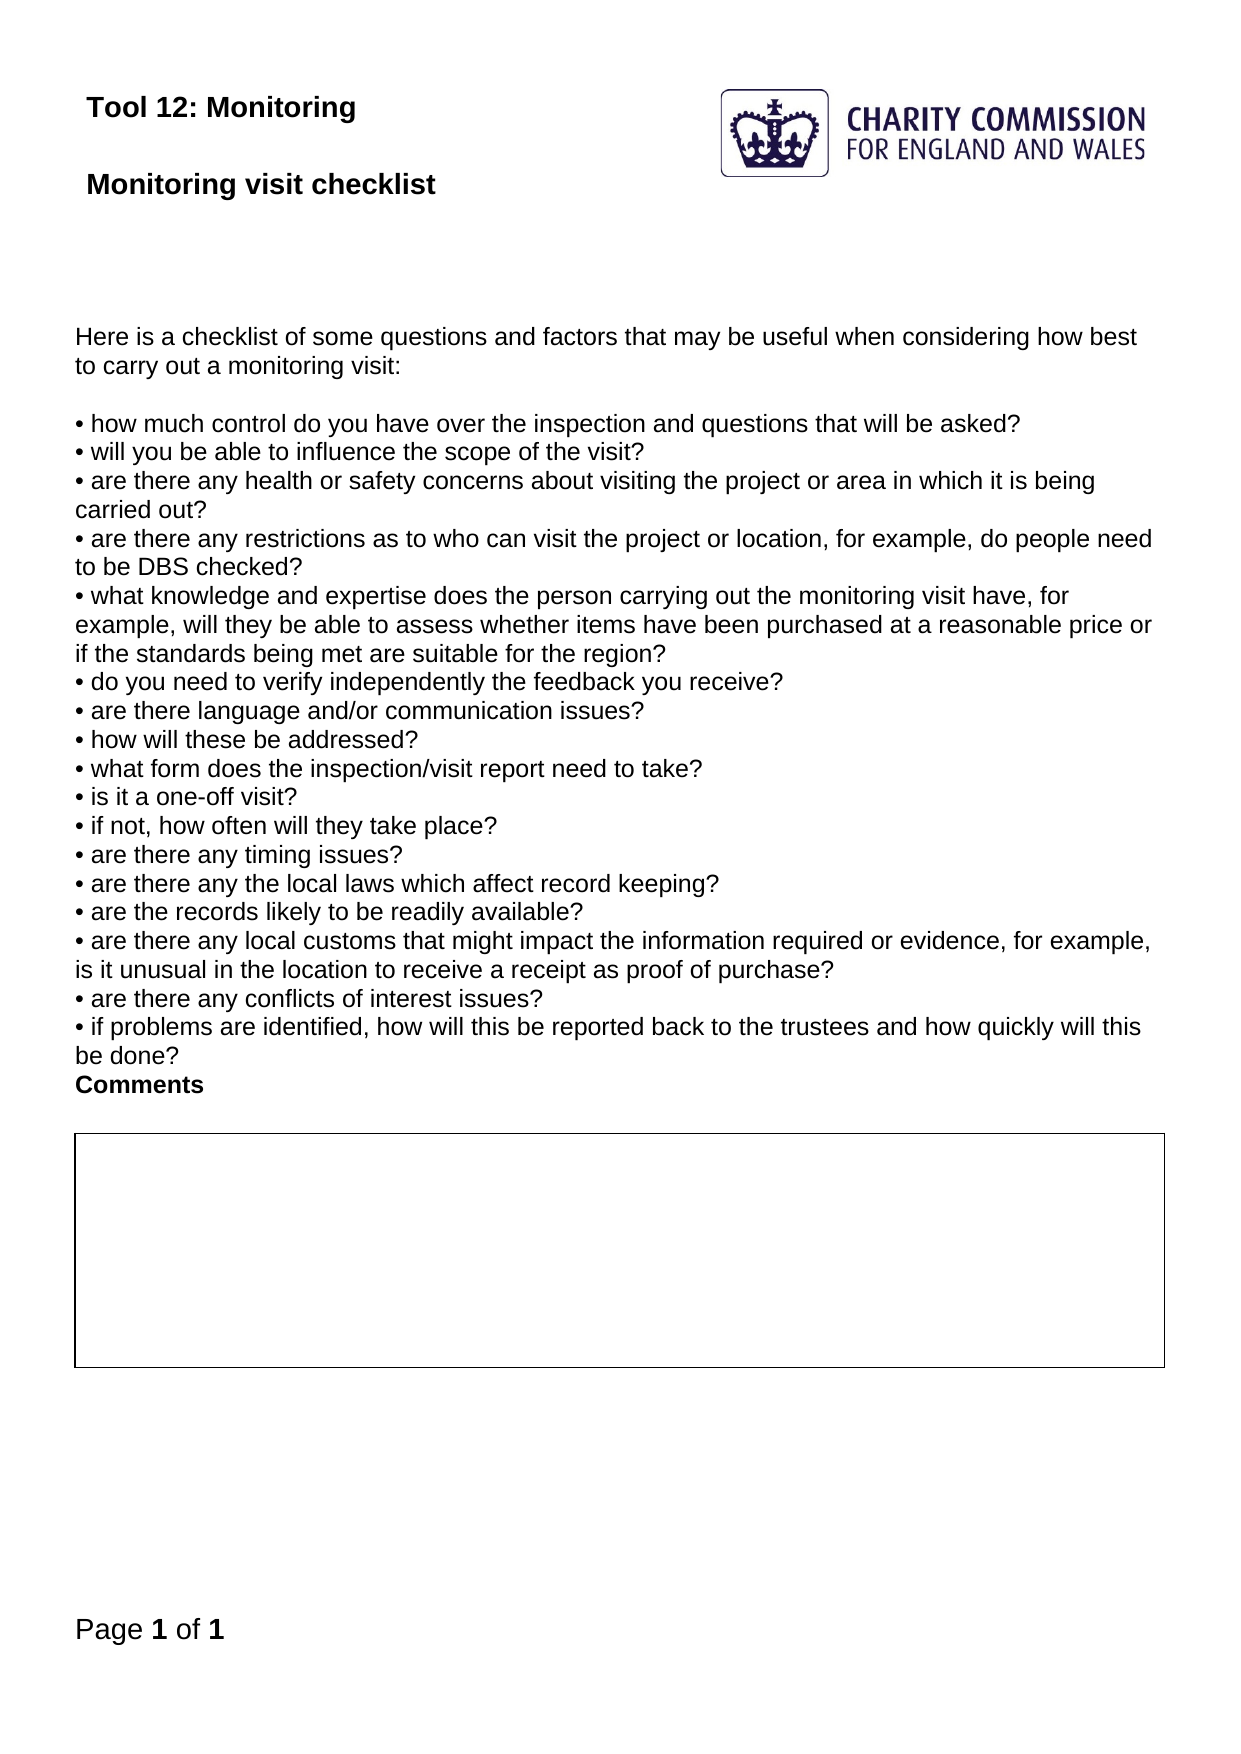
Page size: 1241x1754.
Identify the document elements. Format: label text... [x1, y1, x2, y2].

table_header [710, 75, 1164, 307]
table_header Tool 12: Monitoring Monitoring visit checklist [75, 75, 709, 307]
text • are there any conflicts of interest issues? [75, 984, 1165, 1012]
text • are there language and/or communication issues? [75, 696, 1165, 725]
table_header [76, 1134, 1164, 1367]
text • if problems are identified, how will this be reported back to the trustees and how quickly will this be done? [75, 1012, 1165, 1070]
text Comments [75, 1070, 1165, 1099]
text Here is a checklist of some questions and factors that may be useful when considering how best to carry out a monitoring visit: [75, 322, 1165, 379]
text • do you need to verify independently the feedback you receive? [75, 667, 1165, 696]
text • are there any the local laws which affect record keeping? [75, 869, 1165, 897]
text • what form does the inspection/visit report need to take? [75, 754, 1165, 782]
text • if not, how often will they take place? [75, 811, 1165, 840]
text • how will these be addressed? [75, 725, 1165, 754]
text • are there any timing issues? [75, 840, 1165, 869]
text • will you be able to influence the scope of the visit? [75, 437, 1165, 466]
text • what knowledge and expertise does the person carrying out the monitoring visit have, for example, will they be able to assess whether items have been purchased at a reasonable price or if the standards being met are suitable for the region? [75, 581, 1165, 667]
text • are there any health or safety concerns about visiting the project or area in which it is being carried out? [75, 466, 1165, 524]
text • is it a one-off visit? [75, 782, 1165, 811]
text • are there any local customs that might impact the information required or evidence, for example, is it unusual in the location to receive a receipt as proof of purchase? [75, 926, 1165, 984]
text • how much control do you have over the inspection and questions that will be asked? [75, 409, 1165, 437]
text • are the records likely to be readily available? [75, 897, 1165, 926]
text • are there any restrictions as to who can visit the project or location, for example, do people need to be DBS checked? [75, 524, 1165, 581]
